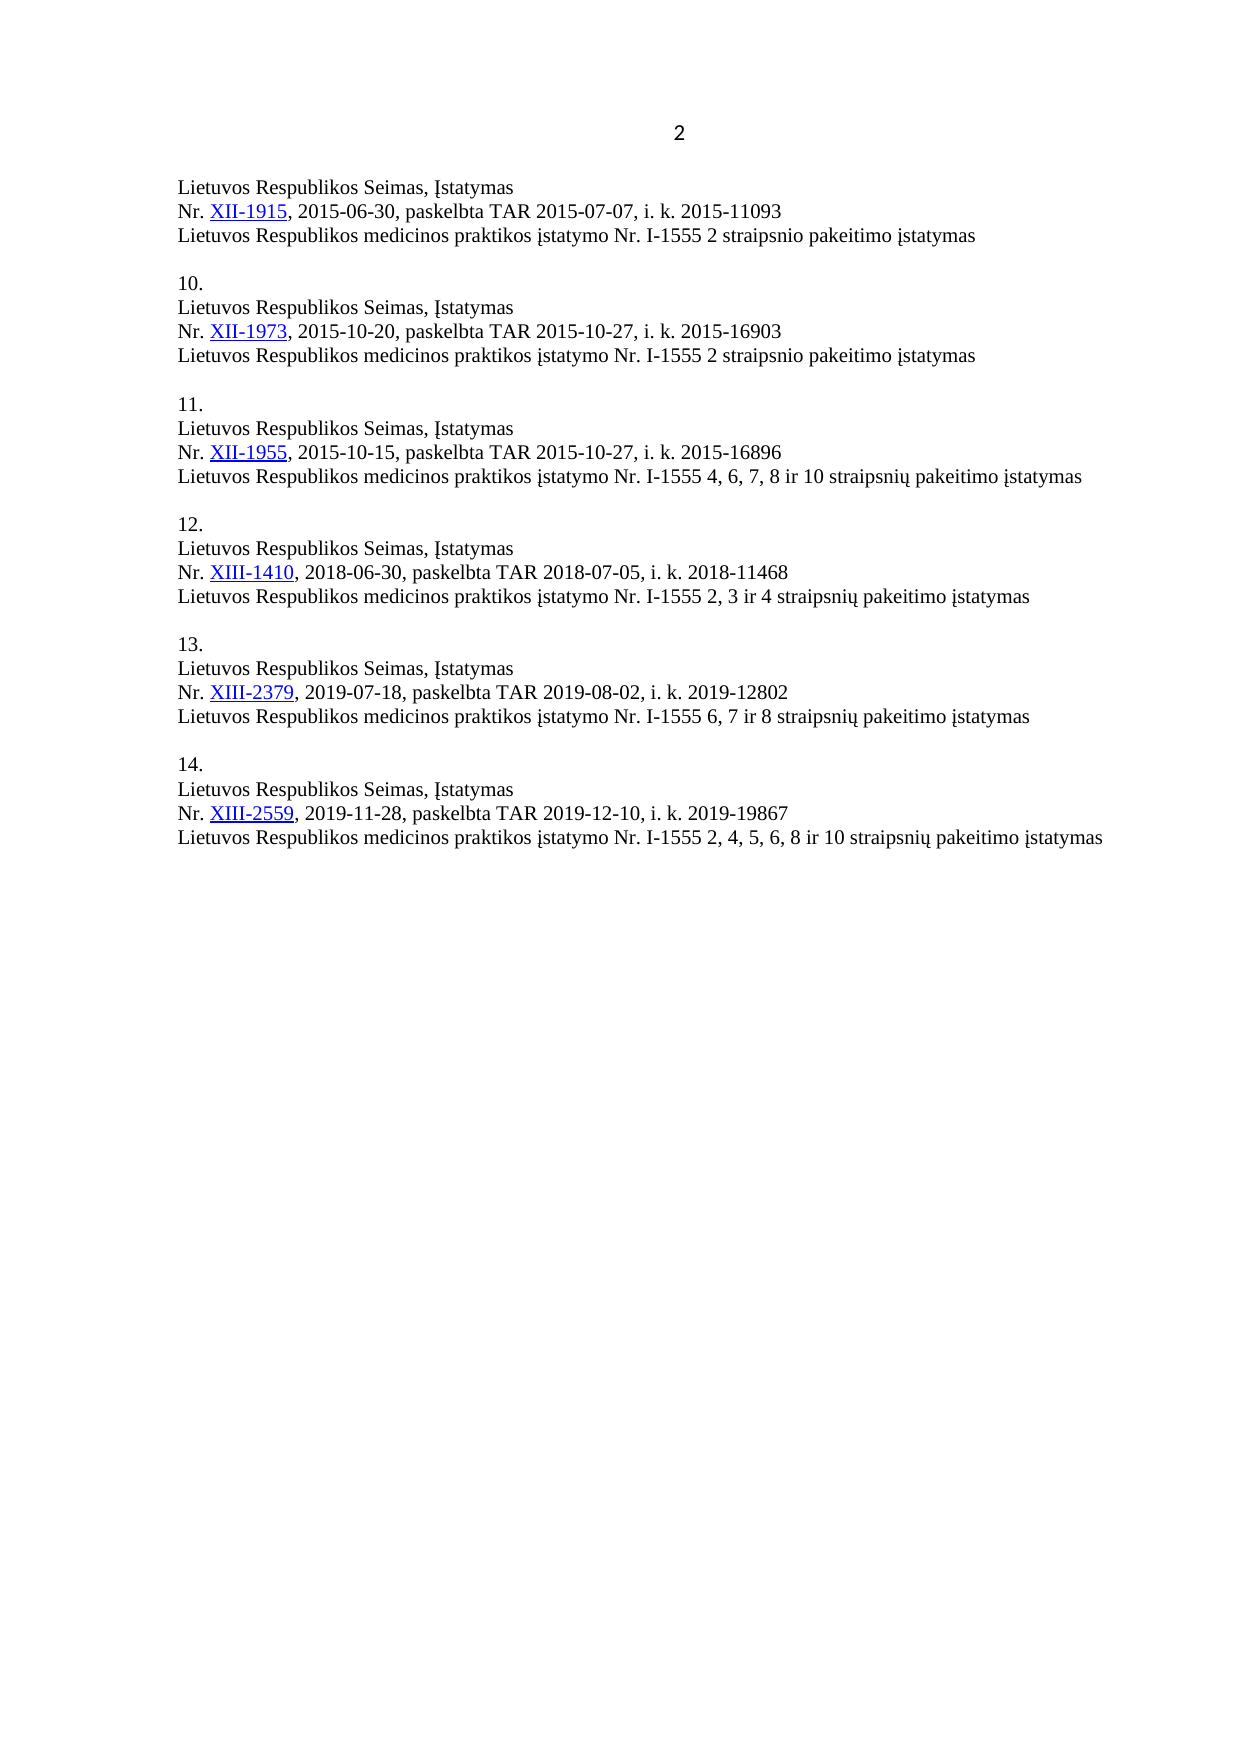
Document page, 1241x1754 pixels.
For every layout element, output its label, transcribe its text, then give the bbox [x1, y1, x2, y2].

text Nr. XIII-2559, 2019-11-28, paskelbta TAR 2019-12-10, i. k. 2019-19867 [177, 801, 1181, 824]
text 14. [177, 752, 1181, 776]
text Lietuvos Respublikos Seimas, Įstatymas [177, 175, 1181, 199]
text Lietuvos Respublikos medicinos praktikos įstatymo Nr. I-1555 2, 3 ir 4 straipsnių pakeitimo įstatymas [177, 584, 1181, 608]
text 13. [177, 632, 1181, 656]
text Lietuvos Respublikos medicinos praktikos įstatymo Nr. I-1555 4, 6, 7, 8 ir 10 straipsnių pakeitimo įstatymas [177, 464, 1181, 488]
text Lietuvos Respublikos Seimas, Įstatymas [177, 536, 1181, 560]
text Nr. XII-1955, 2015-10-15, paskelbta TAR 2015-10-27, i. k. 2015-16896 [177, 439, 1181, 464]
text Lietuvos Respublikos Seimas, Įstatymas [177, 776, 1181, 801]
text Lietuvos Respublikos medicinos praktikos įstatymo Nr. I-1555 2 straipsnio pakeitimo įstatymas [177, 343, 1181, 367]
text Nr. XIII-2379, 2019-07-18, paskelbta TAR 2019-08-02, i. k. 2019-12802 [177, 680, 1181, 704]
text 10. [177, 271, 1181, 295]
text 12. [177, 512, 1181, 536]
text Nr. XII-1915, 2015-06-30, paskelbta TAR 2015-07-07, i. k. 2015-11093 [177, 199, 1181, 223]
text Lietuvos Respublikos medicinos praktikos įstatymo Nr. I-1555 2 straipsnio pakeitimo įstatymas [177, 223, 1181, 247]
text Lietuvos Respublikos Seimas, Įstatymas [177, 295, 1181, 319]
text 11. [177, 391, 1181, 416]
text Lietuvos Respublikos medicinos praktikos įstatymo Nr. I-1555 2, 4, 5, 6, 8 ir 10 straipsnių pakeitimo įstatymas [177, 824, 1181, 849]
text Nr. XIII-1410, 2018-06-30, paskelbta TAR 2018-07-05, i. k. 2018-11468 [177, 560, 1181, 584]
text Lietuvos Respublikos Seimas, Įstatymas [177, 656, 1181, 680]
text Lietuvos Respublikos Seimas, Įstatymas [177, 416, 1181, 439]
text Lietuvos Respublikos medicinos praktikos įstatymo Nr. I-1555 6, 7 ir 8 straipsnių pakeitimo įstatymas [177, 704, 1181, 728]
text Nr. XII-1973, 2015-10-20, paskelbta TAR 2015-10-27, i. k. 2015-16903 [177, 319, 1181, 343]
